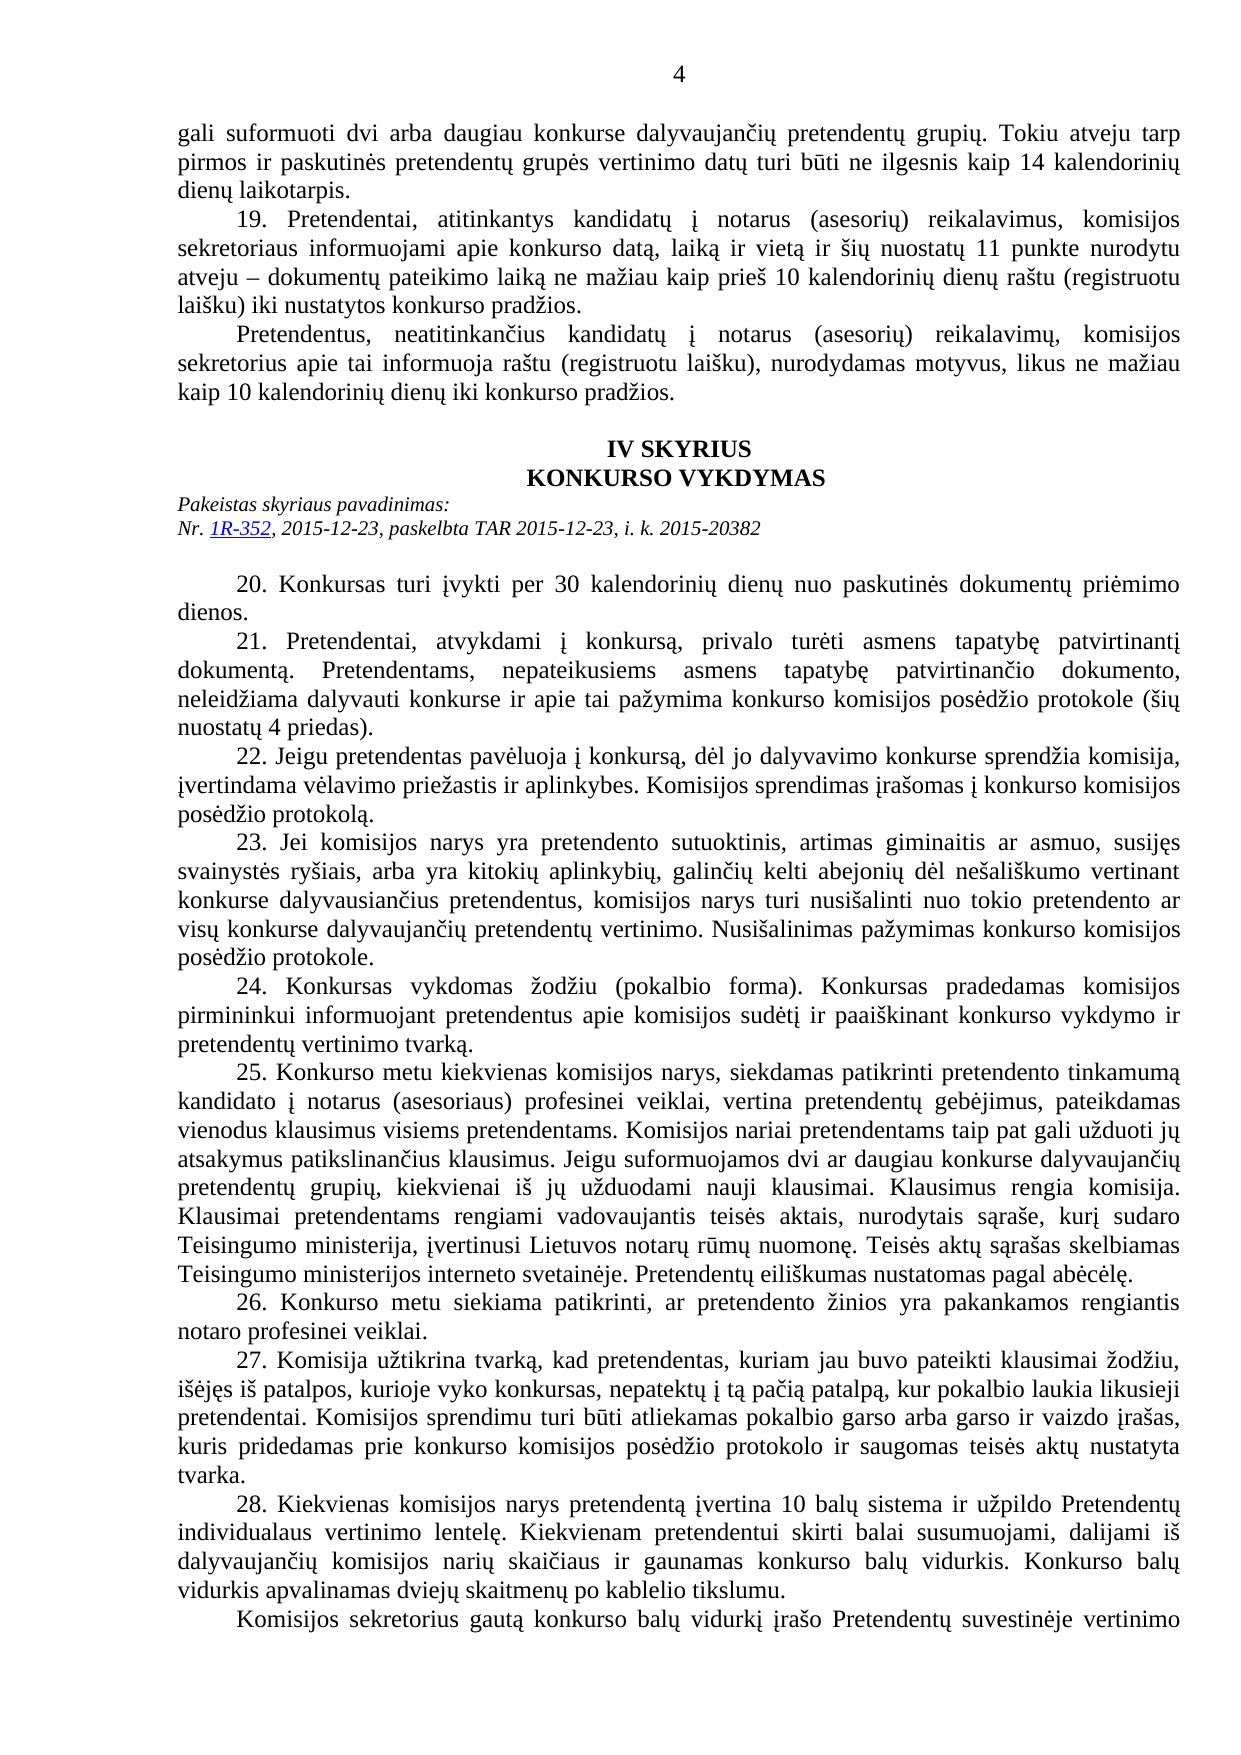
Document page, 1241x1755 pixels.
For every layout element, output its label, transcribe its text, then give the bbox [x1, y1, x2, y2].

text 27. Komisija užtikrina tvarką, kad pretendentas, kuriam jau buvo pateikti klausimai žodžiu, išėjęs iš patalpos, kurioje vyko konkursas, nepatektų į tą pačią patalpą, kur pokalbio laukia likusieji pretendentai. Komisijos sprendimu turi būti atliekamas pokalbio garso arba garso ir vaizdo įrašas, kuris pridedamas prie konkurso komisijos posėdžio protokolo ir saugomas teisės aktų nustatyta tvarka. [177, 1345, 1181, 1489]
text 28. Kiekvienas komisijos narys pretendentą įvertina 10 balų sistema ir užpildo Pretendentų individualaus vertinimo lentelę. Kiekvienam pretendentui skirti balai susumuojami, dalijami iš dalyvaujančių komisijos narių skaičiaus ir gaunamas konkurso balų vidurkis. Konkurso balų vidurkis apvalinamas dviejų skaitmenų po kablelio tikslumu. [177, 1489, 1181, 1604]
text 25. Konkurso metu kiekvienas komisijos narys, siekdamas patikrinti pretendento tinkamumą kandidato į notarus (asesoriaus) profesinei veiklai, vertina pretendentų gebėjimus, pateikdamas vienodus klausimus visiems pretendentams. Komisijos nariai pretendentams taip pat gali užduoti jų atsakymus patikslinančius klausimus. Jeigu suformuojamos dvi ar daugiau konkurse dalyvaujančių pretendentų grupių, kiekvienai iš jų užduodami nauji klausimai. Klausimus rengia komisija. Klausimai pretendentams rengiami vadovaujantis teisės aktais, nurodytais sąraše, kurį sudaro Teisingumo ministerija, įvertinusi Lietuvos notarų rūmų nuomonę. Teisės aktų sąrašas skelbiamas Teisingumo ministerijos interneto svetainėje. Pretendentų eiliškumas nustatomas pagal abėcėlę. [177, 1057, 1181, 1287]
text Pretendentus, neatitinkančius kandidatų į notarus (asesorių) reikalavimų, komisijos sekretorius apie tai informuoja raštu (registruotu laišku), nurodydamas motyvus, likus ne mažiau kaip 10 kalendorinių dienų iki konkurso pradžios. [177, 319, 1181, 406]
text gali suformuoti dvi arba daugiau konkurse dalyvaujančių pretendentų grupių. Tokiu atveju tarp pirmos ir paskutinės pretendentų grupės vertinimo datų turi būti ne ilgesnis kaip 14 kalendorinių dienų laikotarpis. [177, 118, 1181, 204]
text KONKURSO VYKDYMAS [177, 463, 1181, 492]
text 26. Konkurso metu siekiama patikrinti, ar pretendento žinios yra pakankamos rengiantis notaro profesinei veiklai. [177, 1287, 1181, 1345]
text Pakeistas skyriaus pavadinimas: [177, 492, 1181, 516]
text 19. Pretendentai, atitinkantys kandidatų į notarus (asesorių) reikalavimus, komisijos sekretoriaus informuojami apie konkurso datą, laiką ir vietą ir šių nuostatų 11 punkte nurodytu atveju – dokumentų pateikimo laiką ne mažiau kaip prieš 10 kalendorinių dienų raštu (registruotu laišku) iki nustatytos konkurso pradžios. [177, 204, 1181, 319]
text Komisijos sekretorius gautą konkurso balų vidurkį įrašo Pretendentų suvestinėje vertinimo [177, 1604, 1181, 1632]
text 24. Konkursas vykdomas žodžiu (pokalbio forma). Konkursas pradedamas komisijos pirmininkui informuojant pretendentus apie komisijos sudėtį ir paaiškinant konkurso vykdymo ir pretendentų vertinimo tvarką. [177, 971, 1181, 1057]
text 23. Jei komisijos narys yra pretendento sutuoktinis, artimas giminaitis ar asmuo, susijęs svainystės ryšiais, arba yra kitokių aplinkybių, galinčių kelti abejonių dėl nešališkumo vertinant konkurse dalyvausiančius pretendentus, komisijos narys turi nusišalinti nuo tokio pretendento ar visų konkurse dalyvaujančių pretendentų vertinimo. Nusišalinimas pažymimas konkurso komisijos posėdžio protokole. [177, 827, 1181, 971]
text Nr. 1R-352, 2015-12-23, paskelbta TAR 2015-12-23, i. k. 2015-20382 [177, 516, 1181, 540]
text 21. Pretendentai, atvykdami į konkursą, privalo turėti asmens tapatybę patvirtinantį dokumentą. Pretendentams, nepateikusiems asmens tapatybę patvirtinančio dokumento, neleidžiama dalyvauti konkurse ir apie tai pažymima konkurso komisijos posėdžio protokole (šių nuostatų 4 priedas). [177, 626, 1181, 741]
text 20. Konkursas turi įvykti per 30 kalendorinių dienų nuo paskutinės dokumentų priėmimo dienos. [177, 569, 1181, 626]
text IV SKYRIUS [177, 434, 1181, 463]
text 22. Jeigu pretendentas pavėluoja į konkursą, dėl jo dalyvavimo konkurse sprendžia komisija, įvertindama vėlavimo priežastis ir aplinkybes. Komisijos sprendimas įrašomas į konkurso komisijos posėdžio protokolą. [177, 741, 1181, 827]
